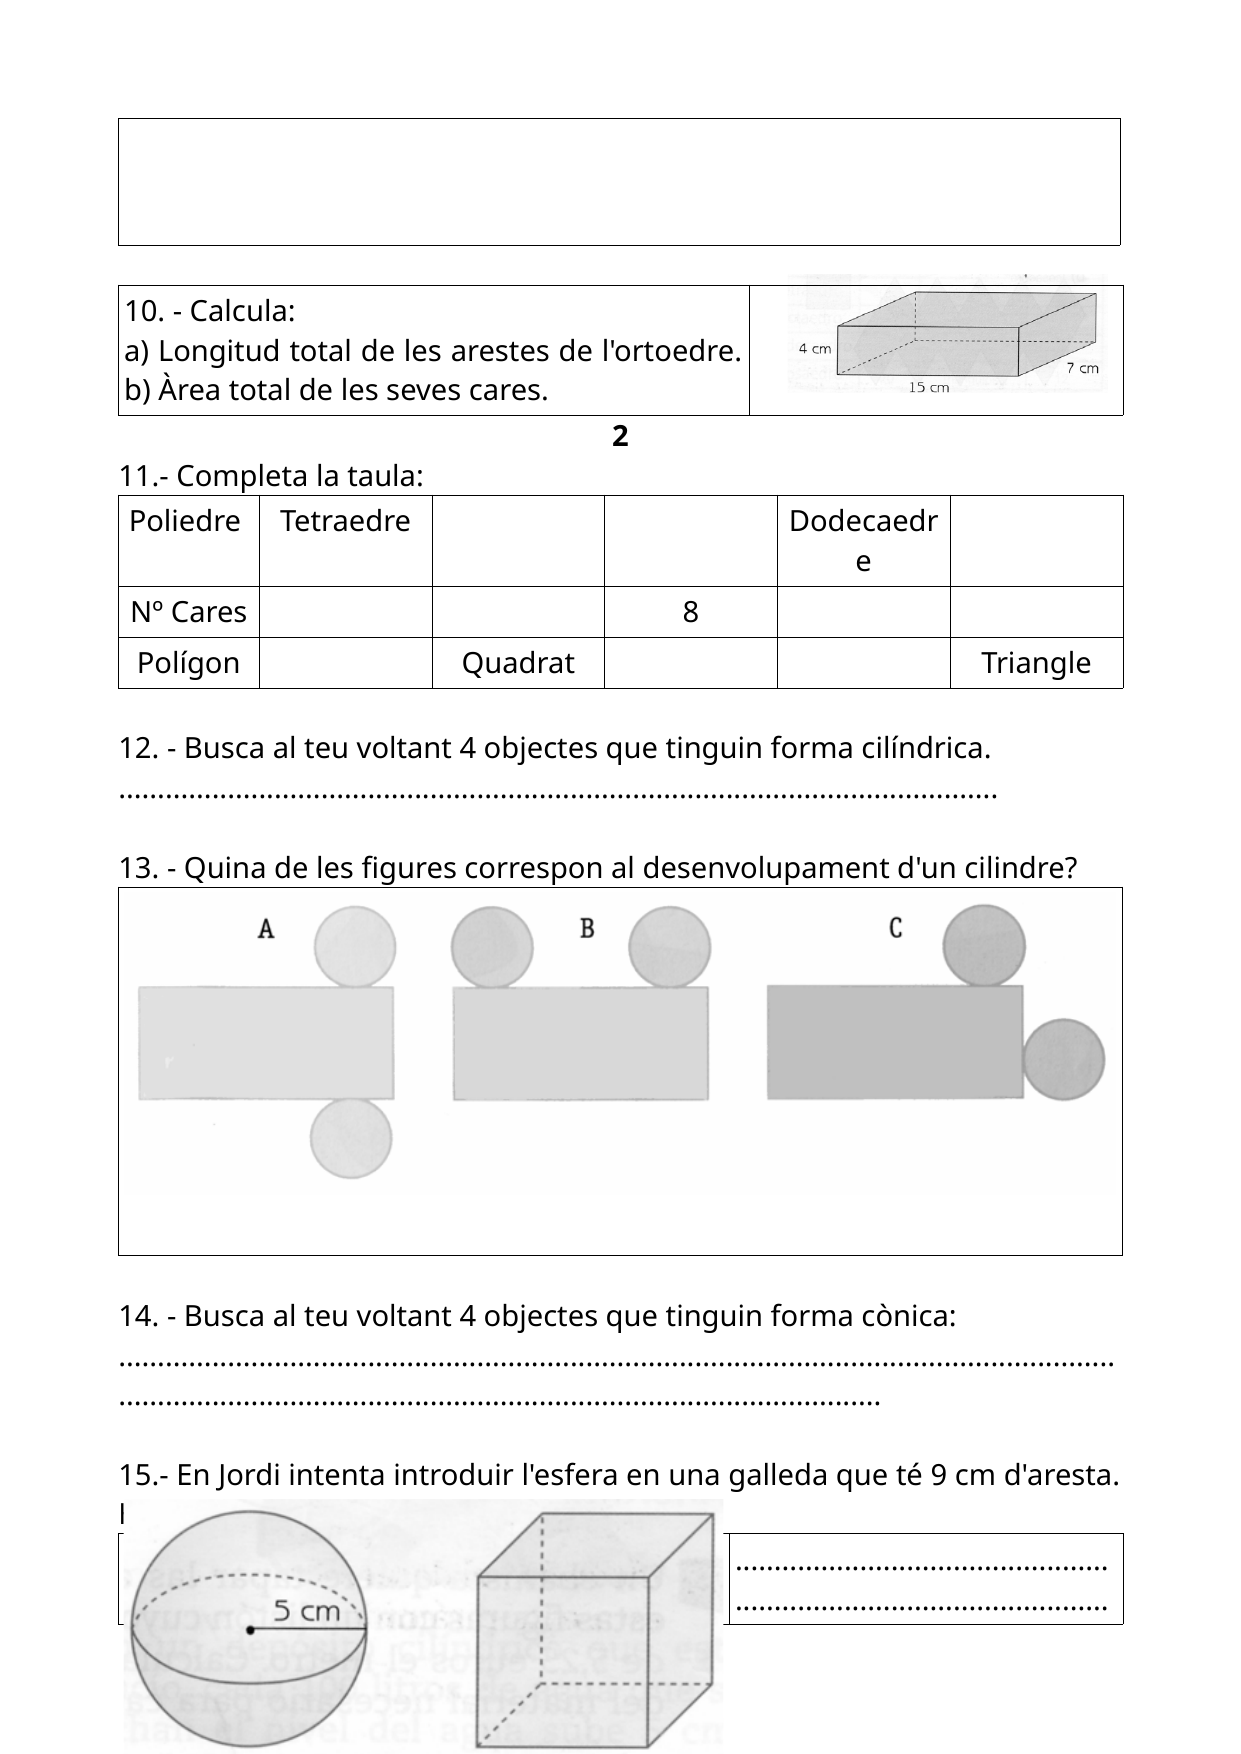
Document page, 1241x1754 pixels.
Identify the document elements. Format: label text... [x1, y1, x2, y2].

text 2 [118, 416, 1122, 455]
table_header Dodecaedre [778, 496, 950, 586]
table_header Tetraedre [260, 496, 432, 586]
table_cell Triangle [951, 638, 1123, 688]
table_cell 8 [605, 587, 777, 637]
text 15.- En Jordi intenta introduir l'esfera en una galleda que té 9 cm d'aresta. Ho aconseguirà? Per què? [118, 1454, 1122, 1533]
table_header [119, 1534, 123, 1624]
table_cell [951, 587, 1123, 637]
text 13. - Quina de les figures correspon al desenvolupament d'un cilindre? [118, 847, 1122, 887]
table_cell [260, 587, 432, 637]
table_header [119, 119, 1120, 245]
table_header [605, 496, 777, 586]
text 14. - Busca al teu voltant 4 objectes que tinguin forma cònica: [118, 1295, 1122, 1335]
table_header [119, 888, 1122, 1255]
text 11.- Completa la taula: [118, 455, 1122, 494]
table_cell [778, 587, 950, 637]
table_header [433, 496, 604, 586]
text .................................................................................................................................................................................................................................. [118, 1335, 1122, 1414]
table_header [750, 286, 1123, 415]
text ................................................................................................................. [118, 767, 1122, 807]
table_cell Nº Cares [119, 587, 259, 637]
table_cell [778, 638, 950, 688]
table_header ................................................................................................ [730, 1534, 1123, 1624]
table_cell Quadrat [433, 638, 604, 688]
table_cell [260, 638, 432, 688]
table_cell [605, 638, 777, 688]
table_header [724, 1534, 729, 1624]
table_header [951, 496, 1123, 586]
table_cell Polígon [119, 638, 259, 688]
table_header Poliedre [119, 496, 259, 586]
text 12. - Busca al teu voltant 4 objectes que tinguin forma cilíndrica. [118, 728, 1122, 767]
table_header 10. - Calcula: a) Longitud total de les arestes de l'ortoedre. b) Àrea total de les seves cares. [119, 286, 749, 415]
table_cell [433, 587, 604, 637]
